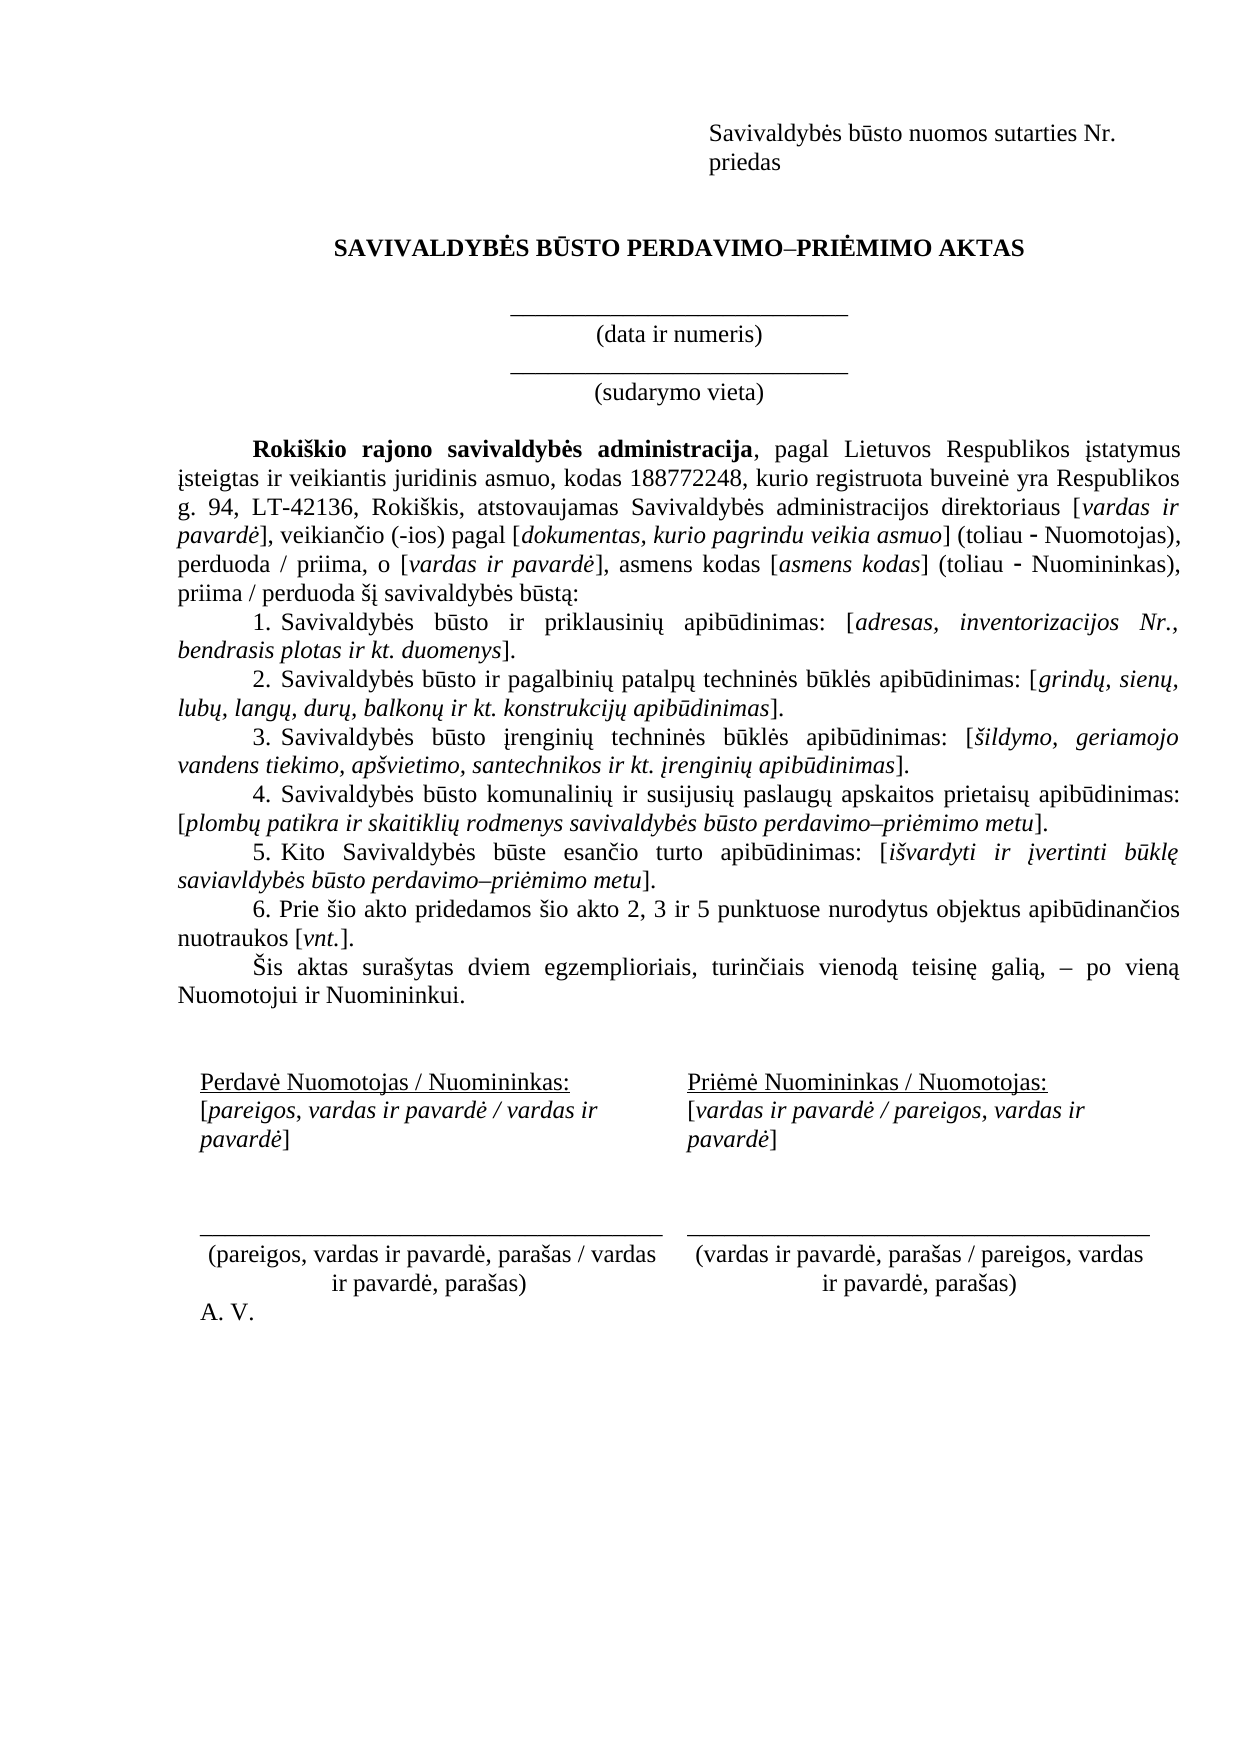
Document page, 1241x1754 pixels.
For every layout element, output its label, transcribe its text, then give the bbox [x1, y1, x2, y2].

text (sudarymo vieta) [177, 377, 1181, 406]
text Savivaldybės būsto nuomos sutarties Nr. [177, 118, 1181, 147]
text ___________________________ [177, 348, 1181, 377]
table_header Priėmė Nuomininkas / Nuomotojas: [vardas ir pavardė / pareigos, vardas ir pavardė] _____________________________________ (vardas ir pavardė, parašas / pareigos, vardas ir pavardė, parašas) [676, 1067, 1163, 1326]
text (data ir numeris) [177, 319, 1181, 348]
text 3. Savivaldybės būsto įrenginių techninės būklės apibūdinimas: [šildymo, geriamojo vandens tiekimo, apšvietimo, santechnikos ir kt. įrenginių apibūdinimas]. [177, 722, 1181, 779]
text Šis aktas surašytas dviem egzemplioriais, turinčiais vienodą teisinę galią, – po vieną Nuomotojui ir Nuomininkui. [177, 952, 1181, 1009]
text 4. Savivaldybės būsto komunalinių ir susijusių paslaugų apskaitos prietaisų apibūdinimas: [plombų patikra ir skaitiklių rodmenys savivaldybės būsto perdavimo–priėmimo metu]. [177, 779, 1181, 837]
text priedas [177, 147, 1181, 176]
text 2. Savivaldybės būsto ir pagalbinių patalpų techninės būklės apibūdinimas: [grindų, sienų, lubų, langų, durų, balkonų ir kt. konstrukcijų apibūdinimas]. [177, 664, 1181, 722]
text 1. Savivaldybės būsto ir priklausinių apibūdinimas: [adresas, inventorizacijos Nr., bendrasis plotas ir kt. duomenys]. [177, 607, 1181, 664]
text SAVIVALDYBĖS BŪSTO PERDAVIMO–PRIĖMIMO AKTAS [177, 233, 1181, 262]
text 6. Prie šio akto pridedamos šio akto 2, 3 ir 5 punktuose nurodytus objektus apibūdinančios nuotraukos [vnt.]. [177, 894, 1181, 952]
text 5. Kito Savivaldybės būste esančio turto apibūdinimas: [išvardyti ir įvertinti būklę saviavldybės būsto perdavimo–priėmimo metu]. [177, 837, 1181, 894]
text Rokiškio rajono savivaldybės administracija, pagal Lietuvos Respublikos įstatymus įsteigtas ir veikiantis juridinis asmuo, kodas 188772248, kurio registruota buveinė yra Respublikos g. 94, LT-42136, Rokiškis, atstovaujamas Savivaldybės administracijos direktoriaus [vardas ir pavardė], veikiančio (-ios) pagal [dokumentas, kurio pagrindu veikia asmuo] (toliau  Nuomotojas), perduoda / priima, o [vardas ir pavardė], asmens kodas [asmens kodas] (toliau  Nuomininkas), priima / perduoda šį savivaldybės būstą: [177, 434, 1181, 607]
text ___________________________ [177, 291, 1181, 319]
table_header Perdavė Nuomotojas / Nuomininkas: [pareigos, vardas ir pavardė / vardas ir pavardė] _____________________________________ (pareigos, vardas ir pavardė, parašas / vardas ir pavardė, parašas) A. V. [189, 1067, 676, 1326]
